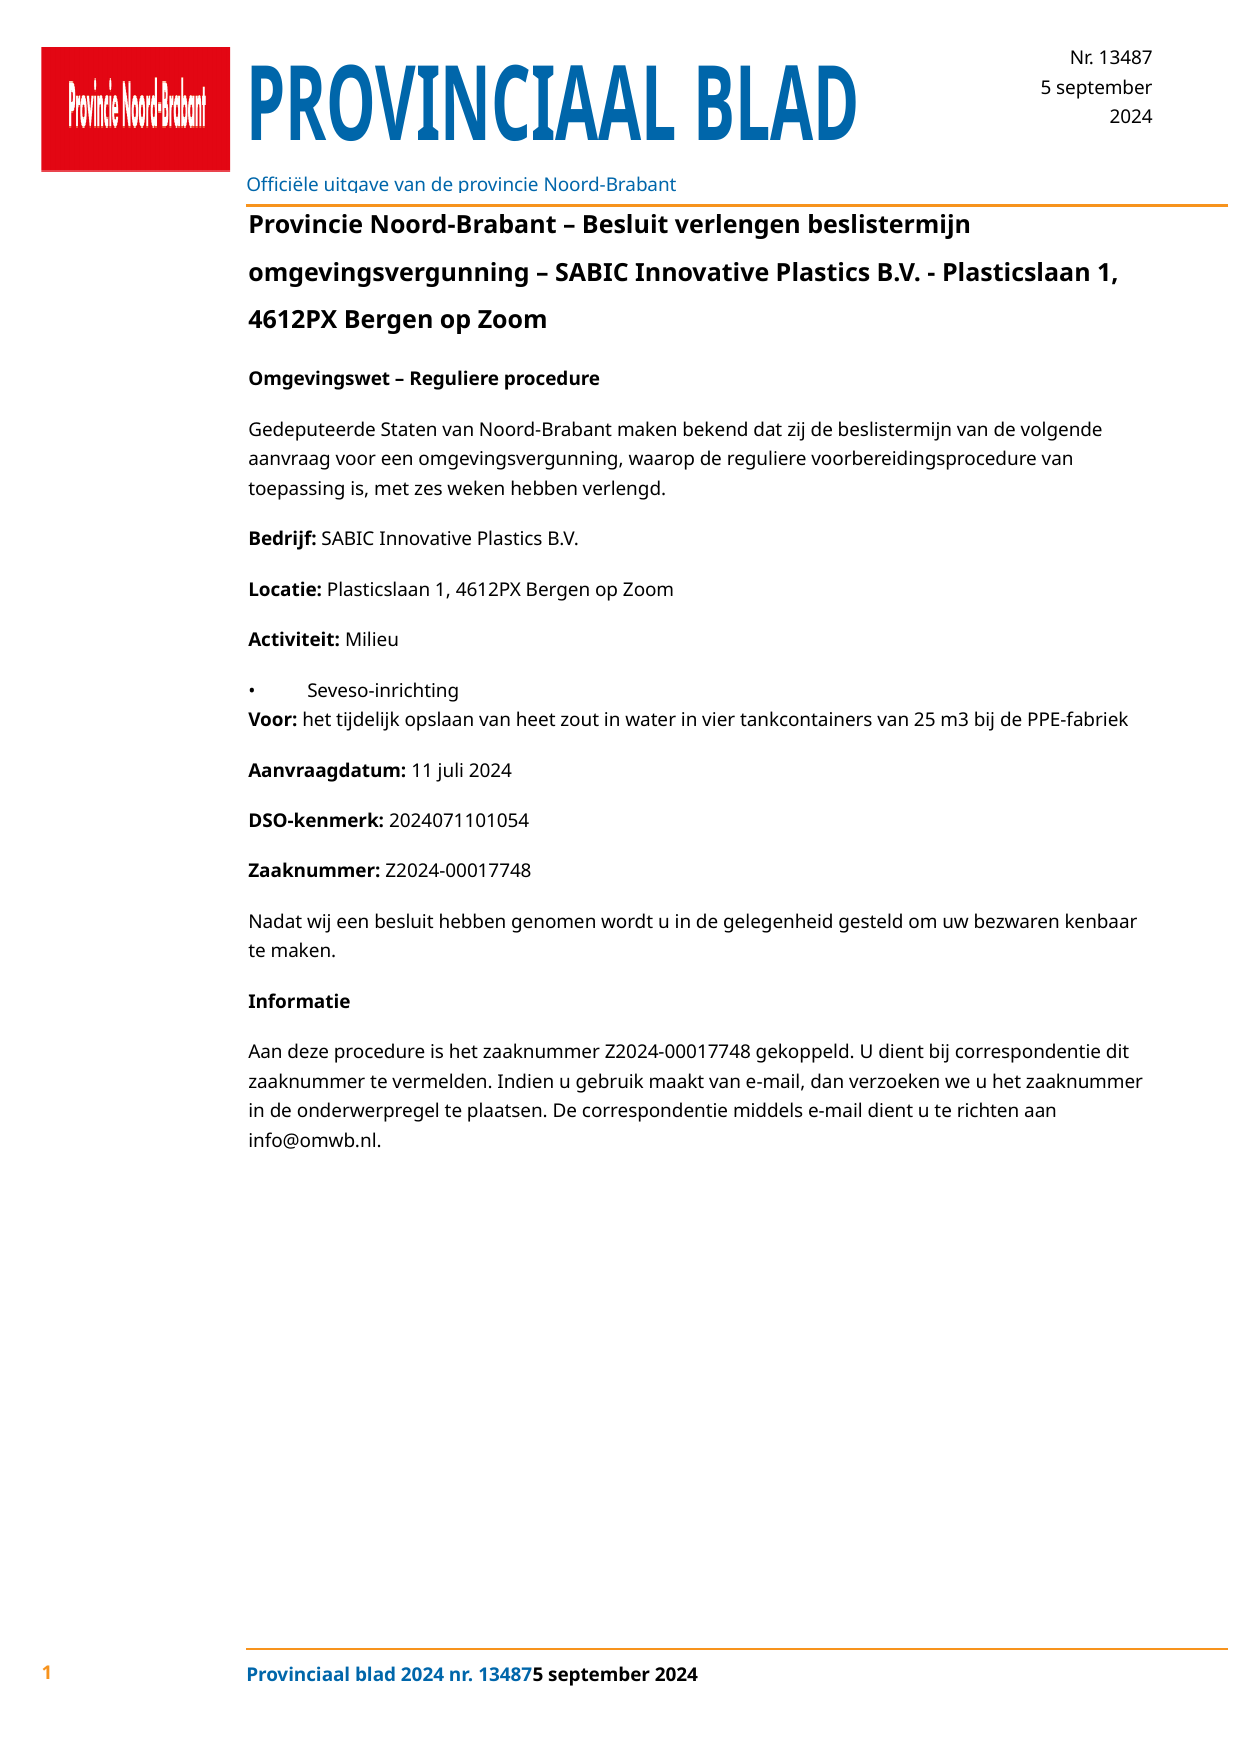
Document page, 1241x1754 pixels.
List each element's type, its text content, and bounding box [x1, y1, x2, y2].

text Aan deze procedure is het zaaknummer Z2024-00017748 gekoppeld. U dient bij correspondentie dit zaaknummer te vermelden. Indien u gebruik maakt van e-mail, dan verzoeken we u het zaaknummer in de onderwerpregel te plaatsen. De correspondentie middels e-mail dient u te richten aan info@omwb.nl. [248, 1038, 1152, 1153]
list Seveso-inrichting [248, 677, 1152, 702]
text Aanvraagdatum: 11 juli 2024 [248, 757, 1152, 782]
text Bedrijf: SABIC Innovative Plastics B.V. [248, 526, 1152, 551]
text Locatie: Plasticslaan 1, 4612PX Bergen op Zoom [248, 576, 1152, 602]
text Voor: het tijdelijk opslaan van heet zout in water in vier tankcontainers van 25 m3 bij de PPE-fabriek [248, 706, 1152, 732]
text Provincie Noord-Brabant – Besluit verlengen beslistermijn omgevingsvergunning – SABIC Innovative Plastics B.V. - Plasticslaan 1, 4612PX Bergen op Zoom [248, 207, 1152, 336]
text Omgevingswet – Reguliere procedure [248, 366, 1152, 391]
text DSO-kenmerk: 2024071101054 [248, 807, 1152, 833]
text Nadat wij een besluit hebben genomen wordt u in de gelegenheid gesteld om uw bezwaren kenbaar te maken. [248, 908, 1152, 963]
text Activiteit: Milieu [248, 626, 1152, 652]
picture [41, 47, 231, 172]
text Gedeputeerde Staten van Noord-Brabant maken bekend dat zij de beslistermijn van de volgende aanvraag voor een omgevingsvergunning, waarop de reguliere voorbereidingsprocedure van toepassing is, met zes weken hebben verlengd. [248, 416, 1152, 501]
text Zaaknummer: Z2024-00017748 [248, 858, 1152, 883]
text Informatie [248, 988, 1152, 1014]
